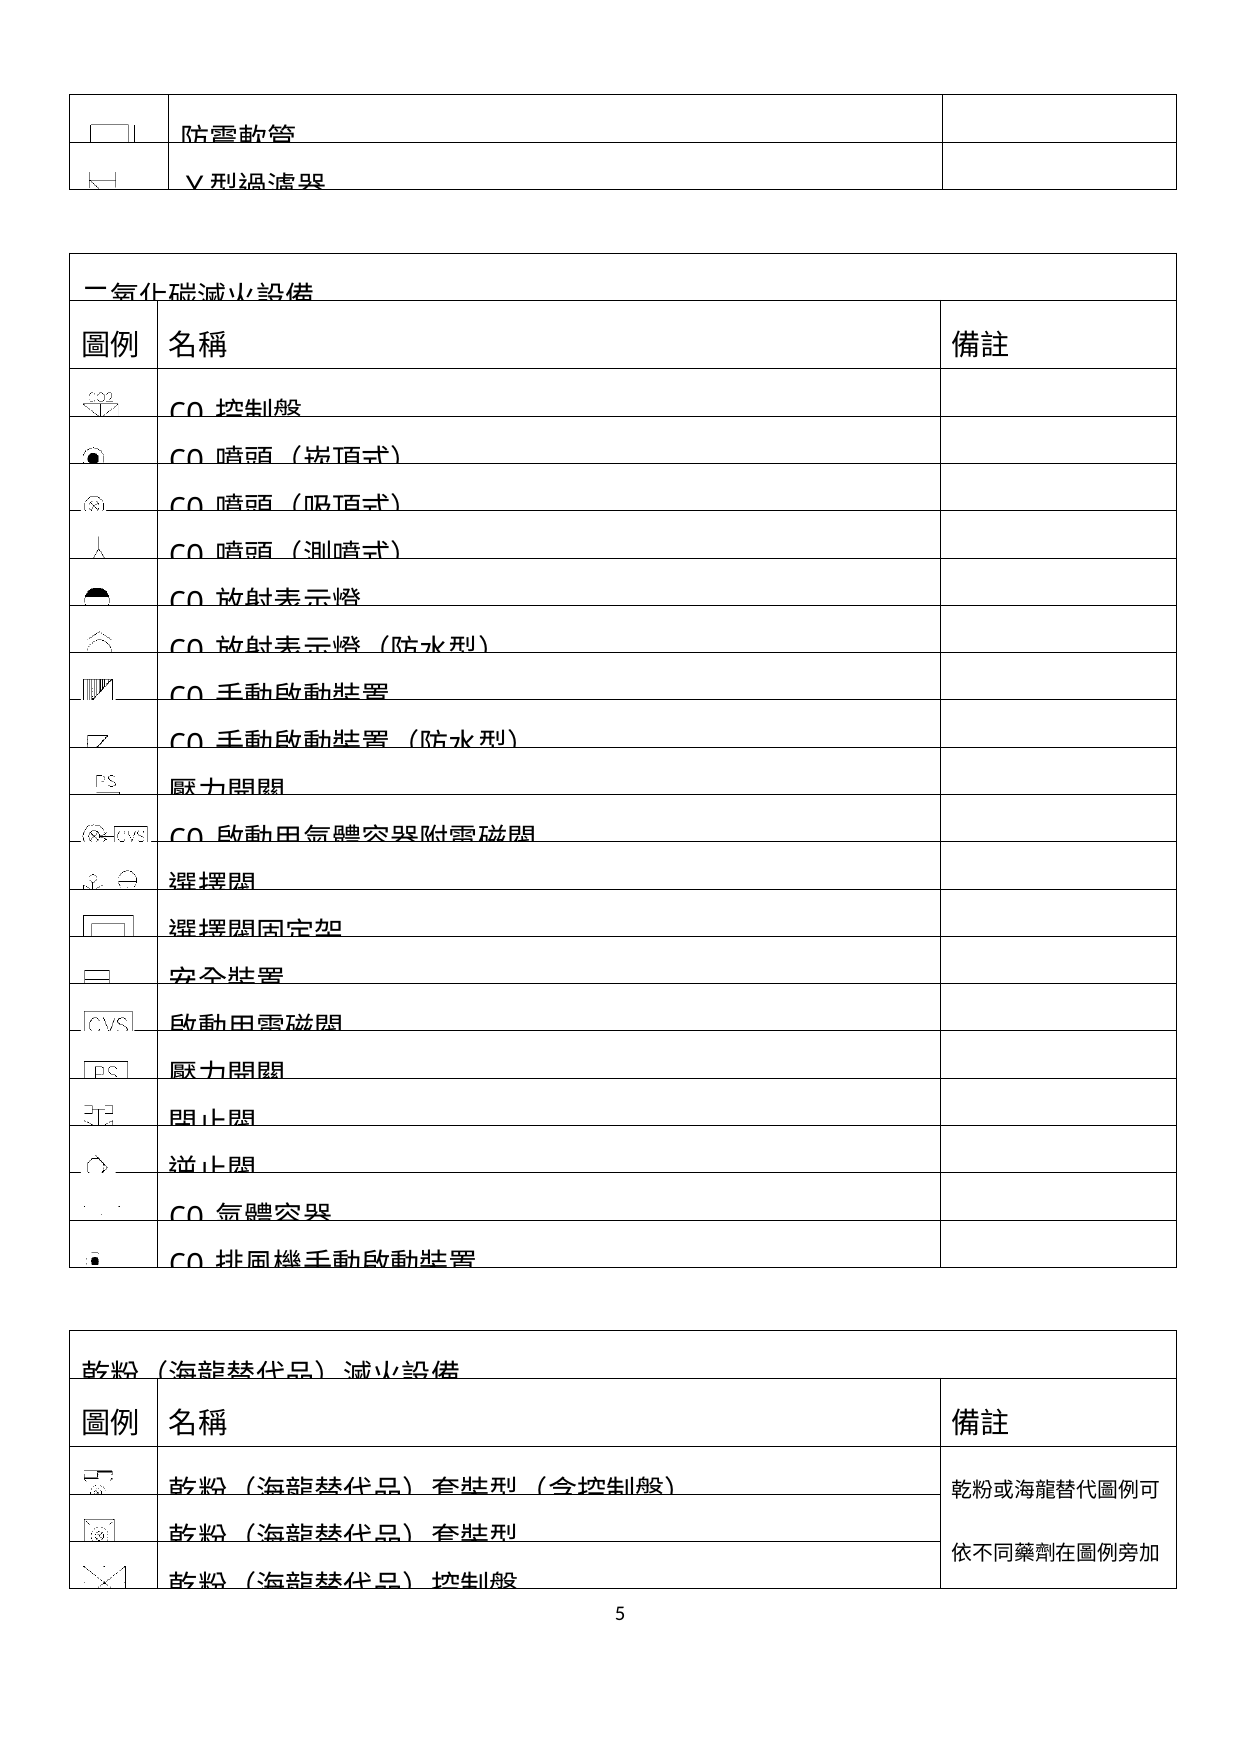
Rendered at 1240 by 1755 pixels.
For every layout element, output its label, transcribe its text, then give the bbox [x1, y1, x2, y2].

table_cell CO2啟動用氣體容器附電磁閥 [158, 795, 940, 841]
table_cell [941, 890, 1176, 936]
table_cell [943, 95, 1176, 142]
table_cell CO2手動啟動裝置（防水型） [158, 700, 940, 747]
table_cell 壓力開關 [158, 748, 940, 794]
table_cell [941, 1173, 1176, 1219]
table_cell CO2放射表示燈（防水型） [158, 606, 940, 652]
table_cell CO2手動啟動裝置 [158, 653, 940, 699]
table_cell [70, 1079, 157, 1125]
table_cell CO2排風機手動啟動裝置 [158, 1221, 940, 1267]
table_cell [941, 1031, 1176, 1078]
table_cell [941, 511, 1176, 557]
table_cell 乾粉或海龍替代圖例可依不同藥劑在圖例旁加註說明或以圖說說明。 例： 表示FM200控制盤 [941, 1447, 1176, 1588]
table_cell [70, 143, 168, 189]
table_cell [70, 937, 157, 983]
table_cell [70, 653, 157, 699]
table_cell [941, 700, 1176, 747]
table_cell [941, 748, 1176, 794]
table_cell [70, 1126, 157, 1172]
table_cell [941, 984, 1176, 1030]
table_cell [941, 464, 1176, 510]
table_cell [70, 95, 168, 142]
table_cell 備註 [941, 1379, 1176, 1446]
table_cell 防震軟管 [169, 95, 942, 142]
table_cell 安全裝置 [158, 937, 940, 983]
table_cell CO2氣體容器 [158, 1173, 940, 1219]
table_cell 啟動用電磁閥 [158, 984, 940, 1030]
table_cell [941, 369, 1176, 416]
table_cell [941, 1079, 1176, 1125]
table_cell [941, 606, 1176, 652]
table_cell 乾粉（海龍替代品）套裝型（含控制盤） [158, 1447, 940, 1493]
table_cell [70, 1447, 157, 1493]
table_cell [941, 937, 1176, 983]
table_cell 閉止閥 [158, 1079, 940, 1125]
table_cell 乾粉（海龍替代品）控制盤 [158, 1542, 940, 1588]
table_cell [70, 1495, 157, 1541]
table_cell [70, 1542, 157, 1588]
table_cell Ｙ型過濾器 [169, 143, 942, 189]
table_cell [70, 1221, 157, 1267]
table_cell [70, 748, 157, 794]
table_cell [941, 842, 1176, 888]
table_cell [70, 984, 157, 1030]
table_cell [70, 1173, 157, 1219]
table_cell [70, 369, 157, 416]
table_cell 圖例 [70, 1379, 157, 1446]
table_cell [70, 511, 157, 557]
table_cell [70, 464, 157, 510]
table_cell 圖例 [70, 301, 157, 368]
table_cell CO2噴頭（崁頂式） [158, 417, 940, 463]
table_cell [70, 1031, 157, 1078]
table_cell 名稱 [158, 301, 940, 368]
table_cell [70, 559, 157, 605]
table_cell [941, 653, 1176, 699]
table_cell CO2控制盤 [158, 369, 940, 416]
table_cell [70, 890, 157, 936]
table_cell 乾粉（海龍替代品）套裝型 [158, 1495, 940, 1541]
table_cell [941, 417, 1176, 463]
table_cell [70, 700, 157, 747]
table_cell [941, 1126, 1176, 1172]
table_cell 名稱 [158, 1379, 940, 1446]
table_cell [70, 606, 157, 652]
table_cell 選擇閥固定架 [158, 890, 940, 936]
table_cell [70, 417, 157, 463]
table_cell CO2噴頭（吸頂式） [158, 464, 940, 510]
table_cell 備註 [941, 301, 1176, 368]
table_cell CO2放射表示燈 [158, 559, 940, 605]
table_cell [70, 795, 157, 841]
table_cell [943, 143, 1176, 189]
table_cell [70, 842, 157, 888]
table_cell [941, 795, 1176, 841]
table_header 二氧化碳滅火設備 [70, 254, 1176, 300]
table_cell [941, 1221, 1176, 1267]
table_cell 選擇閥 [158, 842, 940, 888]
table_cell CO2噴頭（測噴式） [158, 511, 940, 557]
table_cell [941, 559, 1176, 605]
table_header 乾粉（海龍替代品）滅火設備 [70, 1331, 1176, 1378]
table_cell 逆止閥 [158, 1126, 940, 1172]
table_cell 壓力開關 [158, 1031, 940, 1078]
